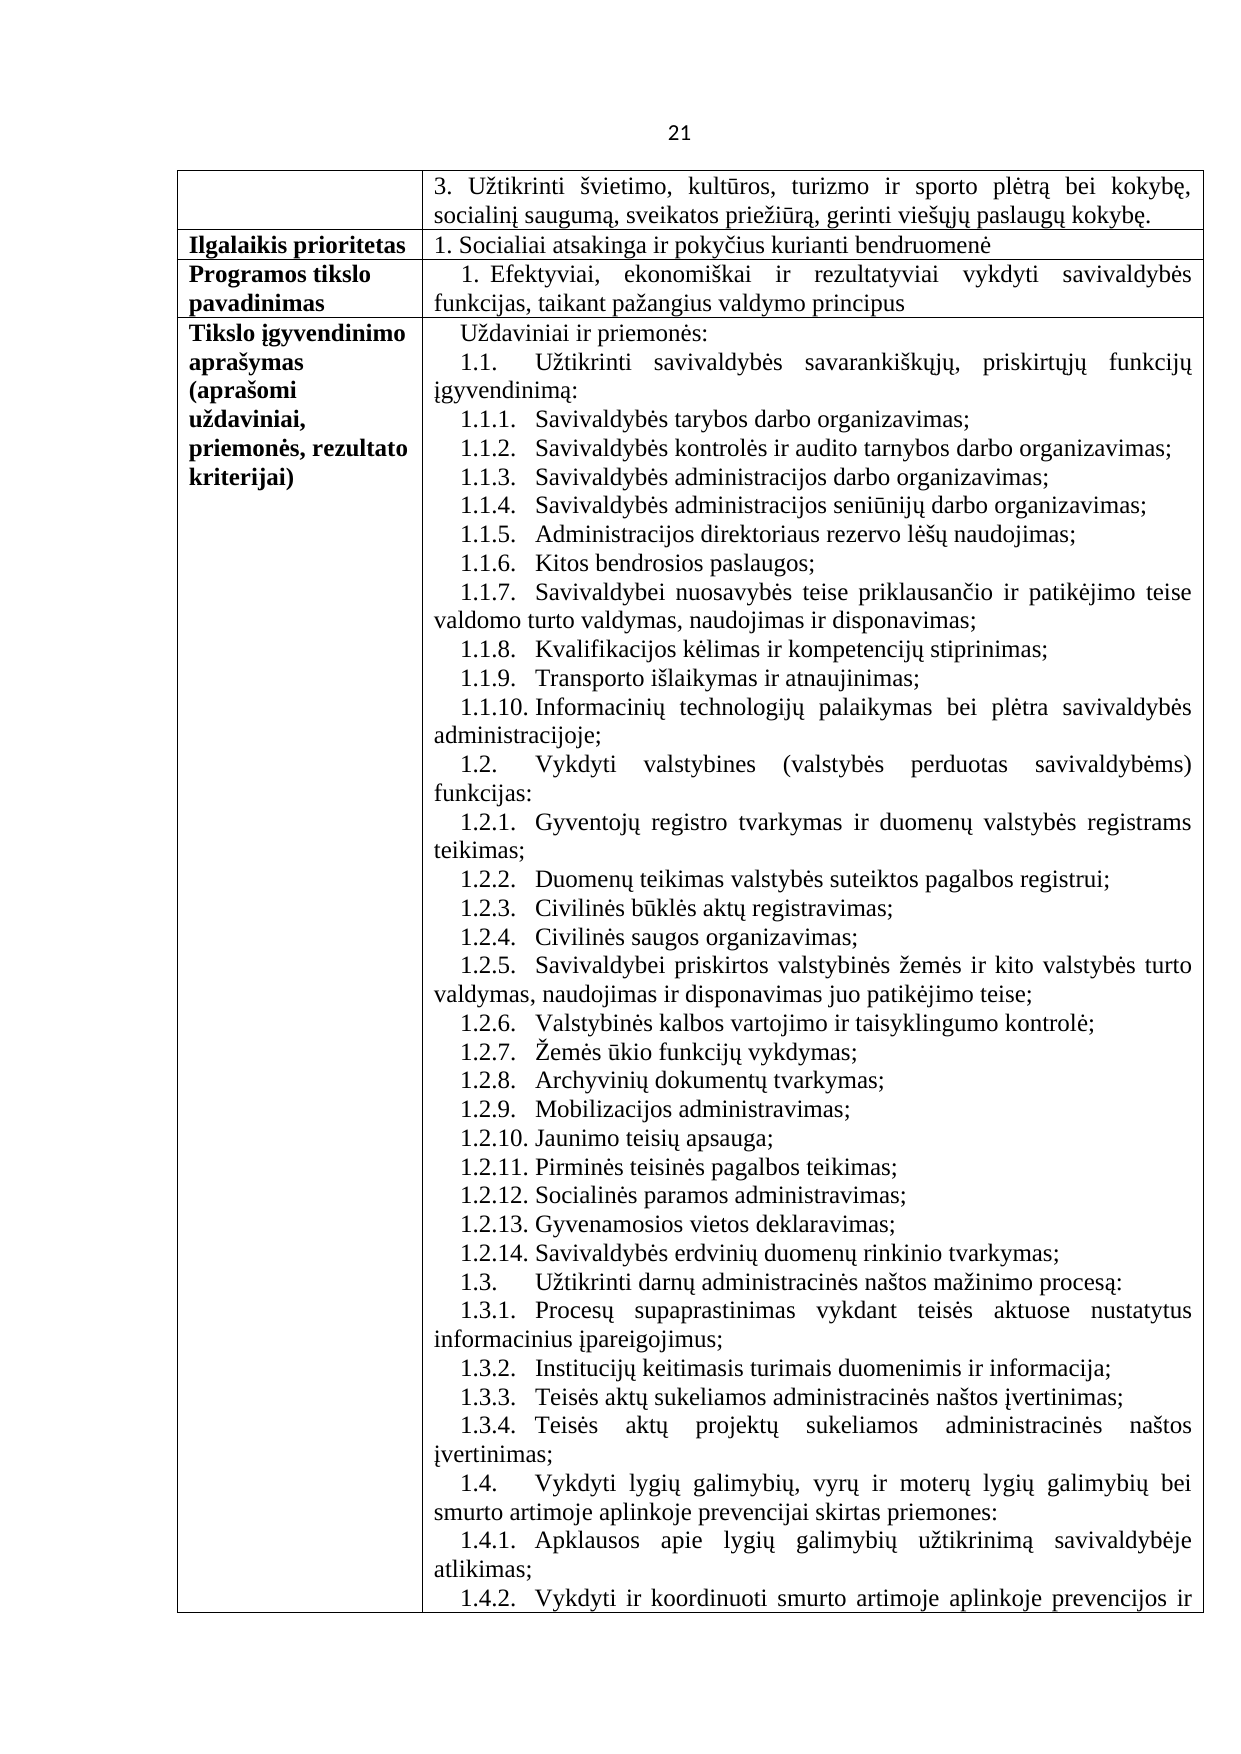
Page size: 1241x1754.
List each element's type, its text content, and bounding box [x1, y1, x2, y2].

table_cell [178, 171, 422, 229]
table_cell Tikslo įgyvendinimo aprašymas (aprašomi uždaviniai, priemonės, rezultato kriterijai) [178, 318, 422, 1612]
table_cell 3. Užtikrinti švietimo, kultūros, turizmo ir sporto plėtrą bei kokybę, socialinį saugumą, sveikatos priežiūrą, gerinti viešųjų paslaugų kokybę. [423, 171, 1203, 229]
table_cell Uždaviniai ir priemonės: 1.1. Užtikrinti savivaldybės savarankiškųjų, priskirtųjų funkcijų įgyvendinimą: 1.1.1. Savivaldybės tarybos darbo organizavimas; 1.1.2. Savivaldybės kontrolės ir audito tarnybos darbo organizavimas; 1.1.3. Savivaldybės administracijos darbo organizavimas; 1.1.4. Savivaldybės administracijos seniūnijų darbo organizavimas; 1.1.5. Administracijos direktoriaus rezervo lėšų naudojimas; 1.1.6. Kitos bendrosios paslaugos; 1.1.7. Savivaldybei nuosavybės teise priklausančio ir patikėjimo teise valdomo turto valdymas, naudojimas ir disponavimas; 1.1.8. Kvalifikacijos kėlimas ir kompetencijų stiprinimas; 1.1.9. Transporto išlaikymas ir atnaujinimas; 1.1.10. Informacinių technologijų palaikymas bei plėtra savivaldybės administracijoje; 1.2. Vykdyti valstybines (valstybės perduotas savivaldybėms) funkcijas: 1.2.1. Gyventojų registro tvarkymas ir duomenų valstybės registrams teikimas; 1.2.2. Duomenų teikimas valstybės suteiktos pagalbos registrui; 1.2.3. Civilinės būklės aktų registravimas; 1.2.4. Civilinės saugos organizavimas; 1.2.5. Savivaldybei priskirtos valstybinės žemės ir kito valstybės turto valdymas, naudojimas ir disponavimas juo patikėjimo teise; 1.2.6. Valstybinės kalbos vartojimo ir taisyklingumo kontrolė; 1.2.7. Žemės ūkio funkcijų vykdymas; 1.2.8. Archyvinių dokumentų tvarkymas; 1.2.9. Mobilizacijos administravimas; 1.2.10. Jaunimo teisių apsauga; 1.2.11. Pirminės teisinės pagalbos teikimas; 1.2.12. Socialinės paramos administravimas; 1.2.13. Gyvenamosios vietos deklaravimas; 1.2.14. Savivaldybės erdvinių duomenų rinkinio tvarkymas; 1.3. Užtikrinti darnų administracinės naštos mažinimo procesą: 1.3.1. Procesų supaprastinimas vykdant teisės aktuose nustatytus informacinius įpareigojimus; 1.3.2. Institucijų keitimasis turimais duomenimis ir informacija; 1.3.3. Teisės aktų sukeliamos administracinės naštos įvertinimas; 1.3.4. Teisės aktų projektų sukeliamos administracinės naštos įvertinimas; 1.4. Vykdyti lygių galimybių, vyrų ir moterų lygių galimybių bei smurto artimoje aplinkoje prevencijai skirtas priemones: 1.4.1. Apklausos apie lygių galimybių užtikrinimą savivaldybėje atlikimas; 1.4.2. Vykdyti ir koordinuoti smurto artimoje aplinkoje prevencijos ir [423, 318, 1203, 1612]
table_cell Ilgalaikis prioritetas [178, 230, 422, 258]
table_cell 1. Efektyviai, ekonomiškai ir rezultatyviai vykdyti savivaldybės funkcijas, taikant pažangius valdymo principus [423, 260, 1203, 317]
table_cell Programos tikslo pavadinimas [178, 260, 422, 317]
table_cell 1. Socialiai atsakinga ir pokyčius kurianti bendruomenė [423, 230, 1203, 258]
